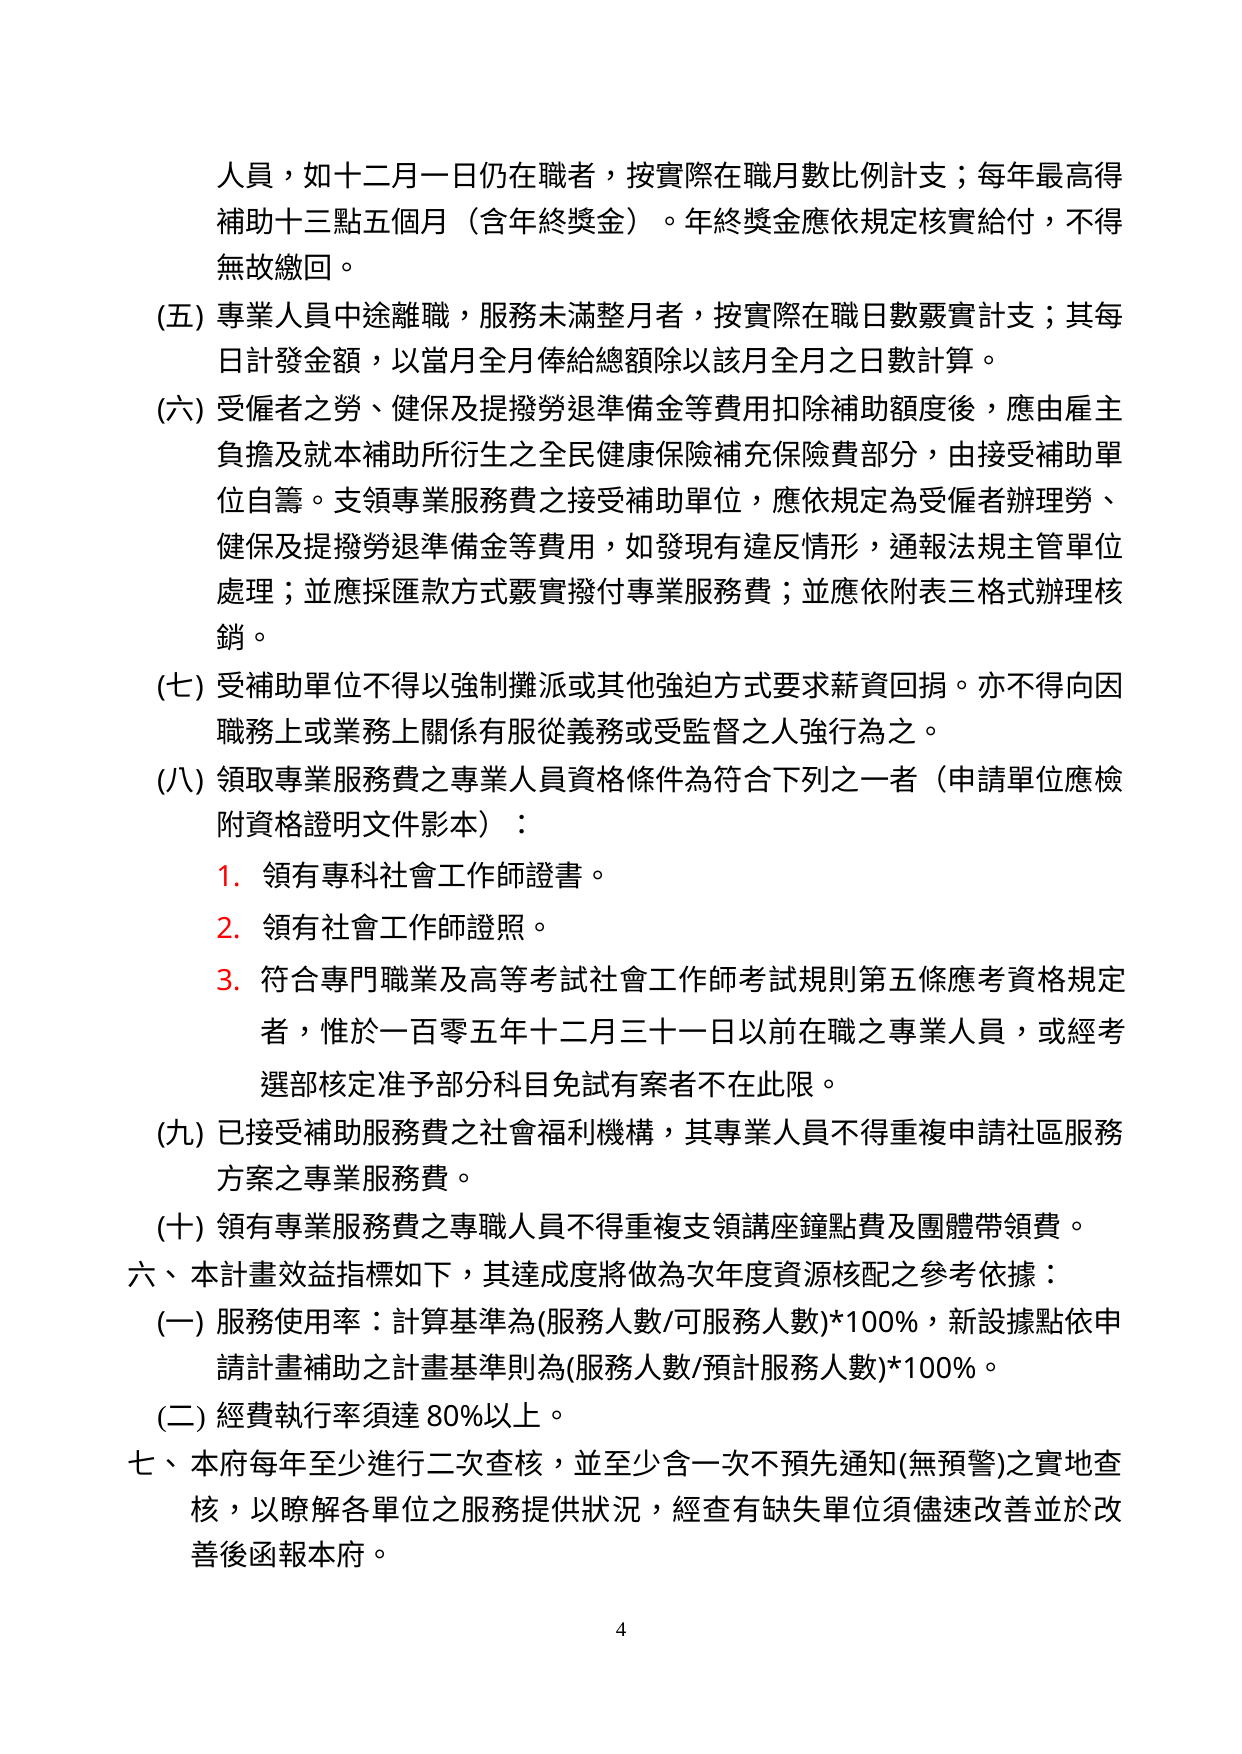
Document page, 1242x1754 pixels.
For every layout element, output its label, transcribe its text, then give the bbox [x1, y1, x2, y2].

list 領有專科社會工作師證書。 [216, 845, 1129, 897]
list 服務使用率：計算基準為(服務人數/可服務人數)*100%，新設據點依申請計畫補助之計畫基準則為(服務人數/預計服務人數)*100%。 [157, 1296, 1123, 1388]
list 已接受補助服務費之社會福利機構，其專業人員不得重複申請社區服務方案之專業服務費。 [157, 1107, 1123, 1199]
list 領有社會工作師證照。 [216, 897, 1129, 949]
list 經費執行率須達80%以上。 [157, 1390, 1123, 1436]
list 專業人員中途離職，服務未滿整月者，按實際在職日數覈實計支；其每日計發金額，以當月全月俸給總額除以該月全月之日數計算。 [157, 289, 1123, 381]
list 本府每年至少進行二次查核，並至少含一次不預先通知(無預警)之實地查核，以瞭解各單位之服務提供狀況，經查有缺失單位須儘速改善並於改善後函報本府。 [127, 1437, 1123, 1575]
list 符合專門職業及高等考試社會工作師考試規則第五條應考資格規定者，惟於一百零五年十二月三十一日以前在職之專業人員，或經考選部核定准予部分科目免試有案者不在此限。 [216, 949, 1129, 1105]
list 領有專業服務費之專職人員不得重複支領講座鐘點費及團體帶領費。 [157, 1201, 1123, 1247]
list 領取專業服務費之專業人員資格條件為符合下列之一者（申請單位應檢附資格證明文件影本）： [157, 753, 1123, 845]
list 人員，如十二月一日仍在職者，按實際在職月數比例計支；每年最高得補助十三點五個月（含年終獎金）。年終獎金應依規定核實給付，不得無故繳回。 [157, 150, 1123, 287]
list 本計畫效益指標如下，其達成度將做為次年度資源核配之參考依據： [127, 1248, 1123, 1294]
list 受補助單位不得以強制攤派或其他強迫方式要求薪資回捐。亦不得向因職務上或業務上關係有服從義務或受監督之人強行為之。 [157, 660, 1123, 751]
list 受僱者之勞、健保及提撥勞退準備金等費用扣除補助額度後，應由雇主負擔及就本補助所衍生之全民健康保險補充保險費部分，由接受補助單位自籌。支領專業服務費之接受補助單位，應依規定為受僱者辦理勞、健保及提撥勞退準備金等費用，如發現有違反情形，通報法規主管單位處理；並應採匯款方式覈實撥付專業服務費；並應依附表三格式辦理核銷。 [157, 383, 1123, 658]
